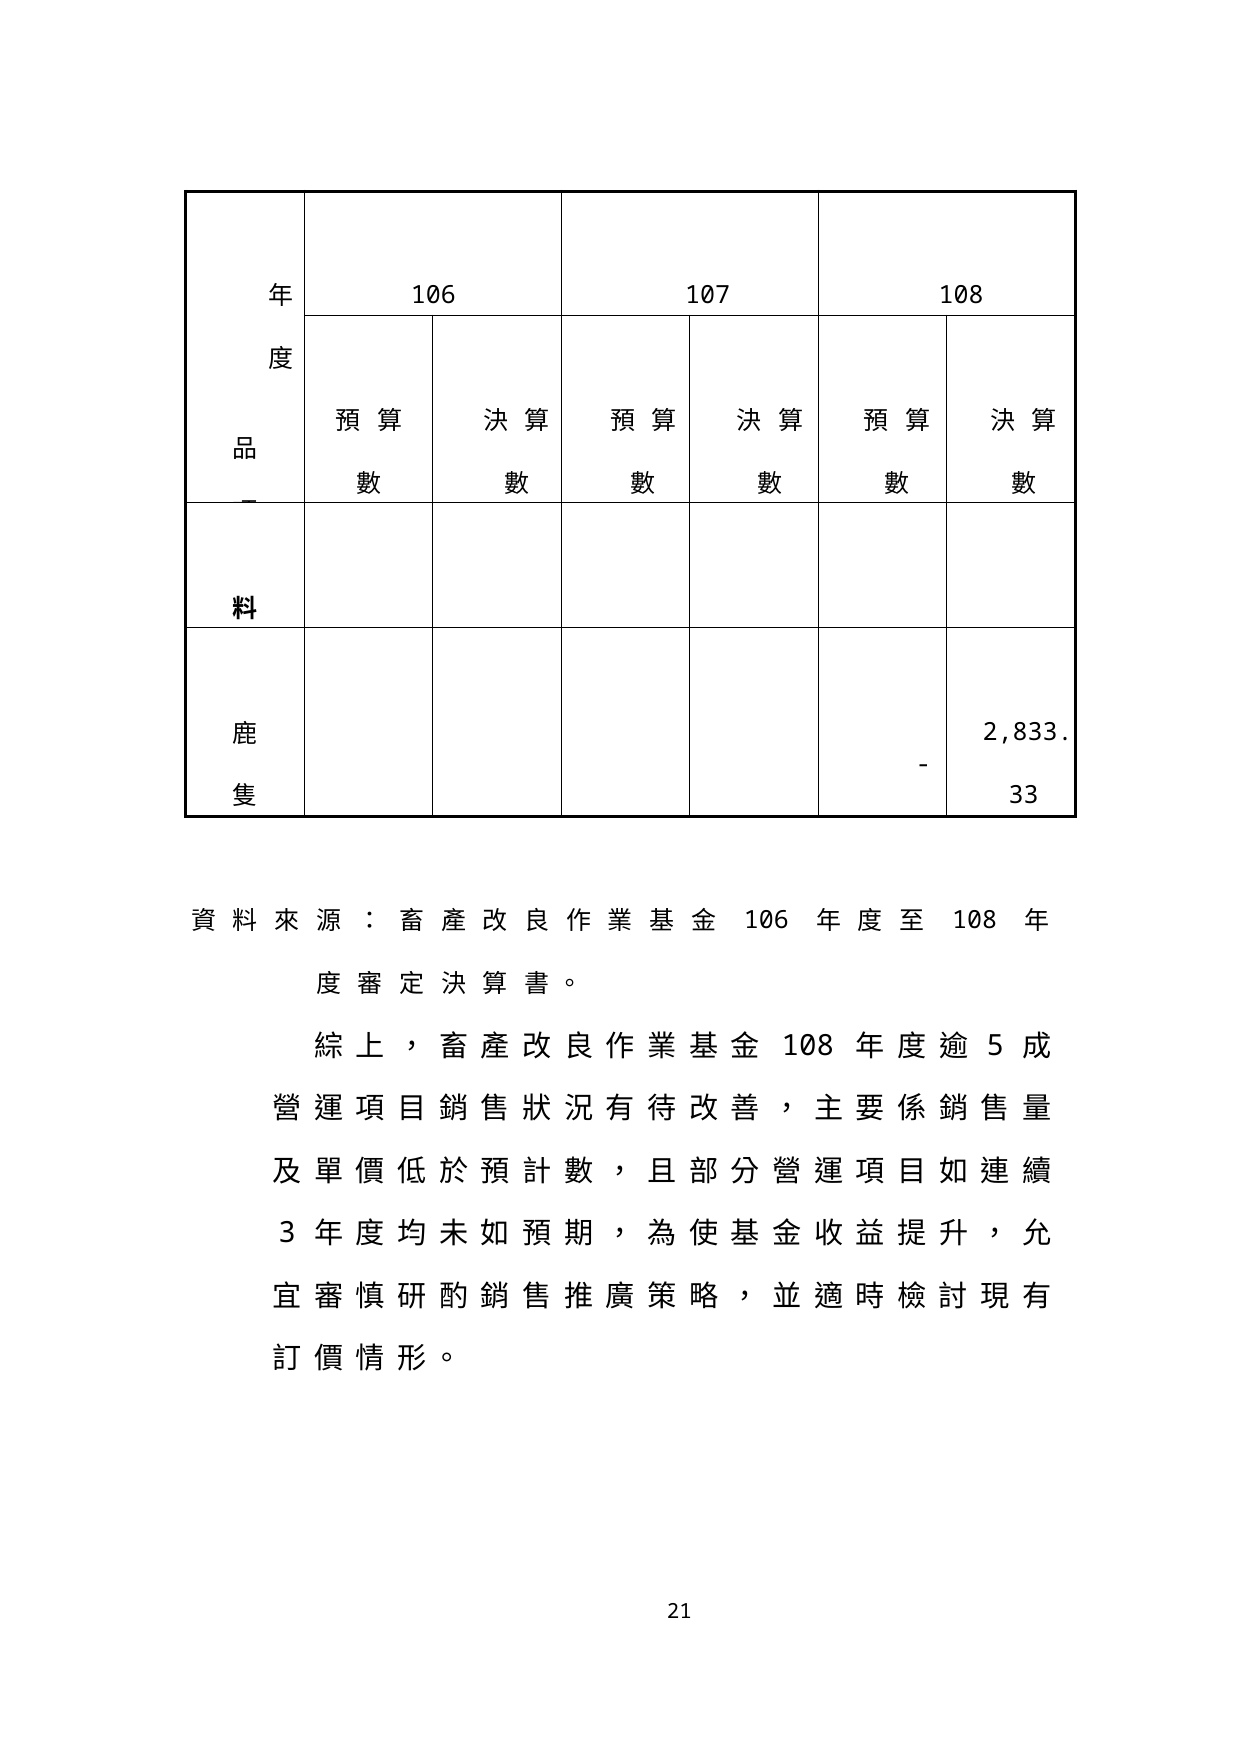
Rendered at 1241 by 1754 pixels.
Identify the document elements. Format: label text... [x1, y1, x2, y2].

table_cell 預算數 [819, 316, 946, 502]
table_cell [433, 503, 561, 627]
table_cell 決算數 [947, 316, 1074, 502]
table_cell [305, 503, 432, 627]
text 資料來源：畜產改良作業基金106年度至108年度審定決算書。 [183, 877, 1058, 1002]
table_header 年度 品項 [187, 193, 304, 502]
table_cell - [819, 628, 946, 814]
table_cell 鹿隻 [187, 628, 304, 814]
table_header 107 [562, 193, 818, 314]
table_cell 決算數 [433, 316, 561, 502]
table_cell 預算數 [562, 316, 689, 502]
text 綜上，畜產改良作業基金108年度逾5成營運項目銷售狀況有待改善，主要係銷售量及單價低於預計數，且部分營運項目如連續3年度均未如預期，為使基金收益提升，允宜審慎研酌銷售推廣策略，並適時檢討現有訂價情形。 [242, 1002, 1058, 1377]
table_cell [562, 503, 689, 627]
table_cell [562, 628, 689, 814]
table_cell 飼料 [187, 503, 304, 627]
table_cell 決算數 [690, 316, 818, 502]
table_cell [947, 503, 1074, 627]
table_cell [819, 503, 946, 627]
table_cell 預算數 [305, 316, 432, 502]
table_cell [433, 628, 561, 814]
table_cell 2,833.33 [947, 628, 1074, 814]
table_cell [305, 628, 432, 814]
table_cell [690, 503, 818, 627]
table_header 106 [305, 193, 561, 314]
table_cell [690, 628, 818, 814]
table_header 108 [819, 193, 1074, 314]
